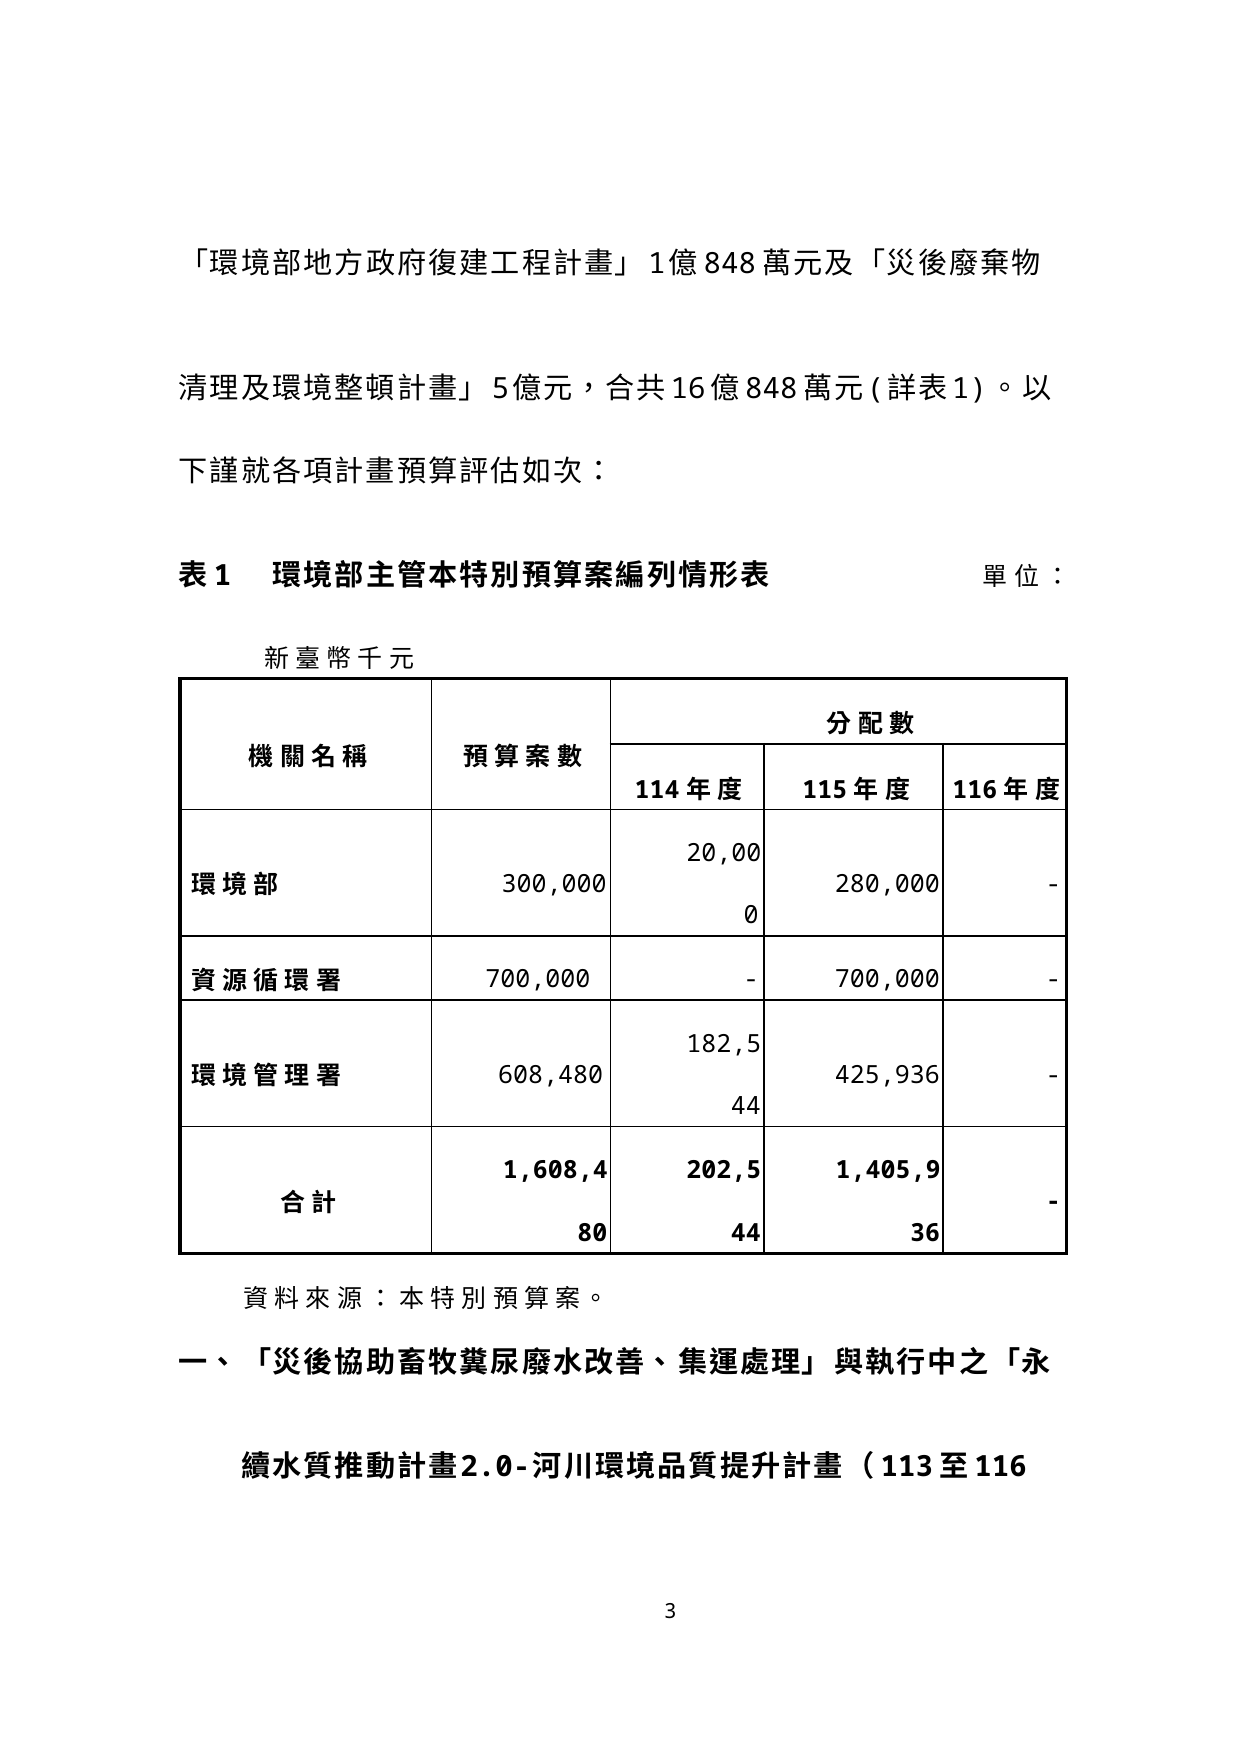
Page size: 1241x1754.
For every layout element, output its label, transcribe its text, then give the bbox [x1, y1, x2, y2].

text 資料來源：本特別預算案。 [236, 1255, 1063, 1318]
text 環境部主管於本特別預算案編列「災後協助畜牧糞尿廢水改善、集運處理」3億元、「加速石綿建材廢棄物清理計畫」7億元、「環境部地方政府復建工程計畫」1億848萬元及「災後廢棄物清理及環境整頓計畫」5億元，合共16億848萬元(詳表1)。以下謹就各項計畫預算評估如次： [177, 177, 1063, 490]
table_cell 116年度 [944, 745, 1065, 808]
table_cell - [944, 810, 1065, 935]
table_header 預算案數 [432, 680, 610, 808]
table_cell 20,000 [611, 810, 763, 935]
table_cell 182,544 [611, 1001, 763, 1126]
table_cell 608,480 [432, 1001, 610, 1126]
table_cell 合計 [182, 1127, 431, 1252]
table_cell 300,000 [432, 810, 610, 935]
text 一、「災後協助畜牧糞尿廢水改善、集運處理」與執行中之「永續水質推動計畫2.0-河川環境品質提升計畫（113至116 [177, 1318, 1063, 1505]
table_cell 115年度 [765, 745, 942, 808]
table_cell 環境管理署 [182, 1001, 431, 1126]
table_cell - [611, 937, 763, 999]
table_cell 資源循環署 [182, 937, 431, 999]
table_cell 1,608,480 [432, 1127, 610, 1252]
table_cell 280,000 [765, 810, 942, 935]
table_cell 700,000 [432, 937, 610, 999]
table_cell - [944, 1127, 1065, 1252]
table_cell 環境部 [182, 810, 431, 935]
table_cell - [944, 1001, 1065, 1126]
table_header 機關名稱 [182, 680, 431, 808]
table_cell 700,000 [765, 937, 942, 999]
table_cell 114年度 [611, 745, 763, 808]
table_cell 202,544 [611, 1127, 763, 1252]
table_cell 425,936 [765, 1001, 942, 1126]
table_header 分配數 [611, 680, 1065, 743]
table_cell 1,405,936 [765, 1127, 942, 1252]
text 表1 環境部主管本特別預算案編列情形表 單位：新臺幣千元 [176, 490, 1063, 677]
table_cell - [944, 937, 1065, 999]
